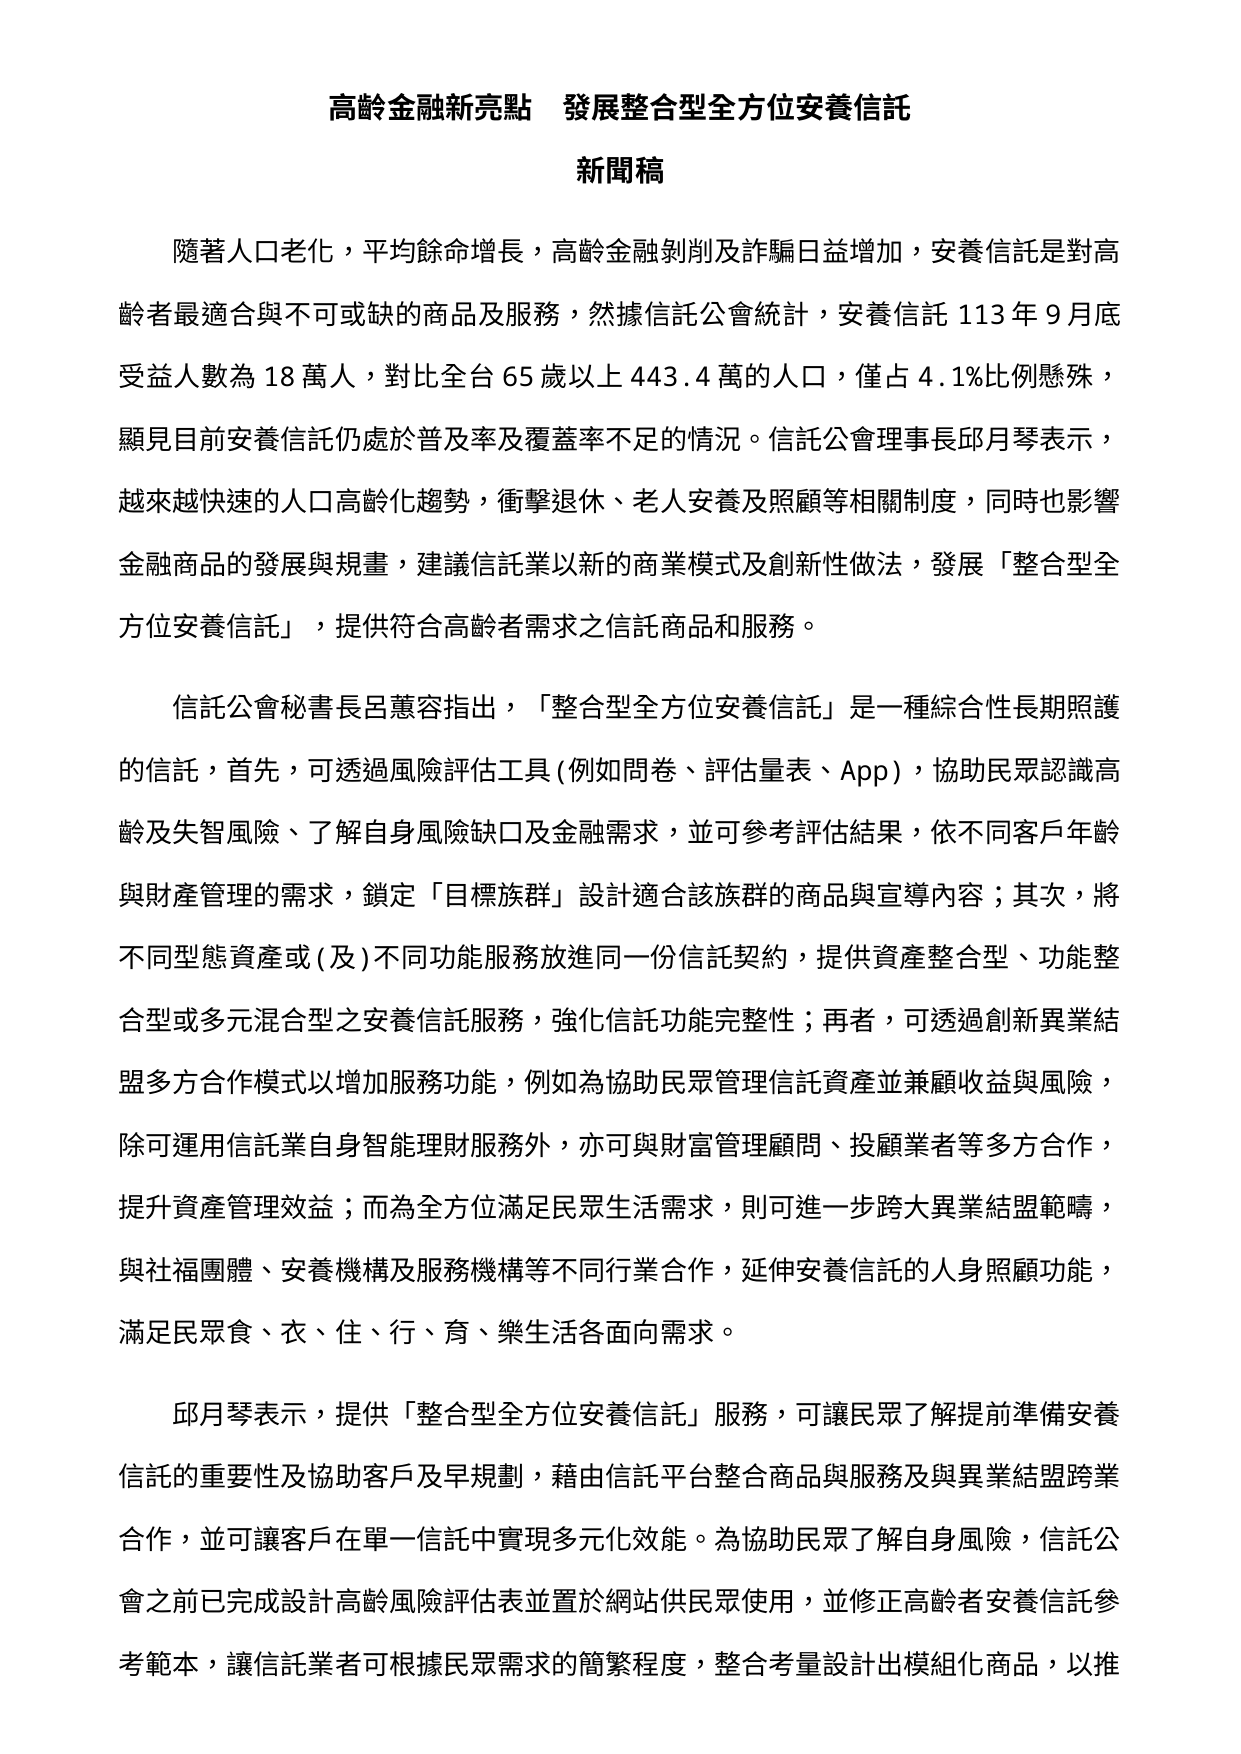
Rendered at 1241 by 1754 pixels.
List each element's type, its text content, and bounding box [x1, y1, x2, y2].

text 邱月琴表示，提供「整合型全方位安養信託」服務，可讓民眾了解提前準備安養信託的重要性及協助客戶及早規劃，藉由信託平台整合商品與服務及與異業結盟跨業合作，並可讓客戶在單一信託中實現多元化效能。為協助民眾了解自身風險，信託公會之前已完成設計高齡風險評估表並置於網站供民眾使用，並修正高齡者安養信託參考範本，讓信託業者可根據民眾需求的簡繁程度，整合考量設計出模組化商品，以推 [118, 1371, 1122, 1683]
text 信託公會秘書長呂蕙容指出，「整合型全方位安養信託」是一種綜合性長期照護的信託，首先，可透過風險評估工具(例如問卷、評估量表、App)，協助民眾認識高齡及失智風險、了解自身風險缺口及金融需求，並可參考評估結果，依不同客戶年齡與財產管理的需求，鎖定「目標族群」設計適合該族群的商品與宣導內容；其次，將不同型態資產或(及)不同功能服務放進同一份信託契約，提供資產整合型、功能整合型或多元混合型之安養信託服務，強化信託功能完整性；再者，可透過創新異業結盟多方合作模式以增加服務功能，例如為協助民眾管理信託資產並兼顧收益與風險，除可運用信託業自身智能理財服務外，亦可與財富管理顧問、投顧業者等多方合作，提升資產管理效益；而為全方位滿足民眾生活需求，則可進一步跨大異業結盟範疇，與社福團體、安養機構及服務機構等不同行業合作，延伸安養信託的人身照顧功能，滿足民眾食、衣、住、行、育、樂生活各面向需求。 [118, 664, 1122, 1352]
text 高齡金融新亮點 發展整合型全方位安養信託 [118, 64, 1122, 127]
text 隨著人口老化，平均餘命增長，高齡金融剝削及詐騙日益增加，安養信託是對高齡者最適合與不可或缺的商品及服務，然據信託公會統計，安養信託113年9月底受益人數為18萬人，對比全台65歲以上443.4萬的人口，僅占4.1%比例懸殊，顯見目前安養信託仍處於普及率及覆蓋率不足的情況。信託公會理事長邱月琴表示，越來越快速的人口高齡化趨勢，衝擊退休、老人安養及照顧等相關制度，同時也影響金融商品的發展與規畫，建議信託業以新的商業模式及創新性做法，發展「整合型全方位安養信託」，提供符合高齡者需求之信託商品和服務。 [118, 208, 1122, 646]
text 新聞稿 [118, 127, 1122, 189]
